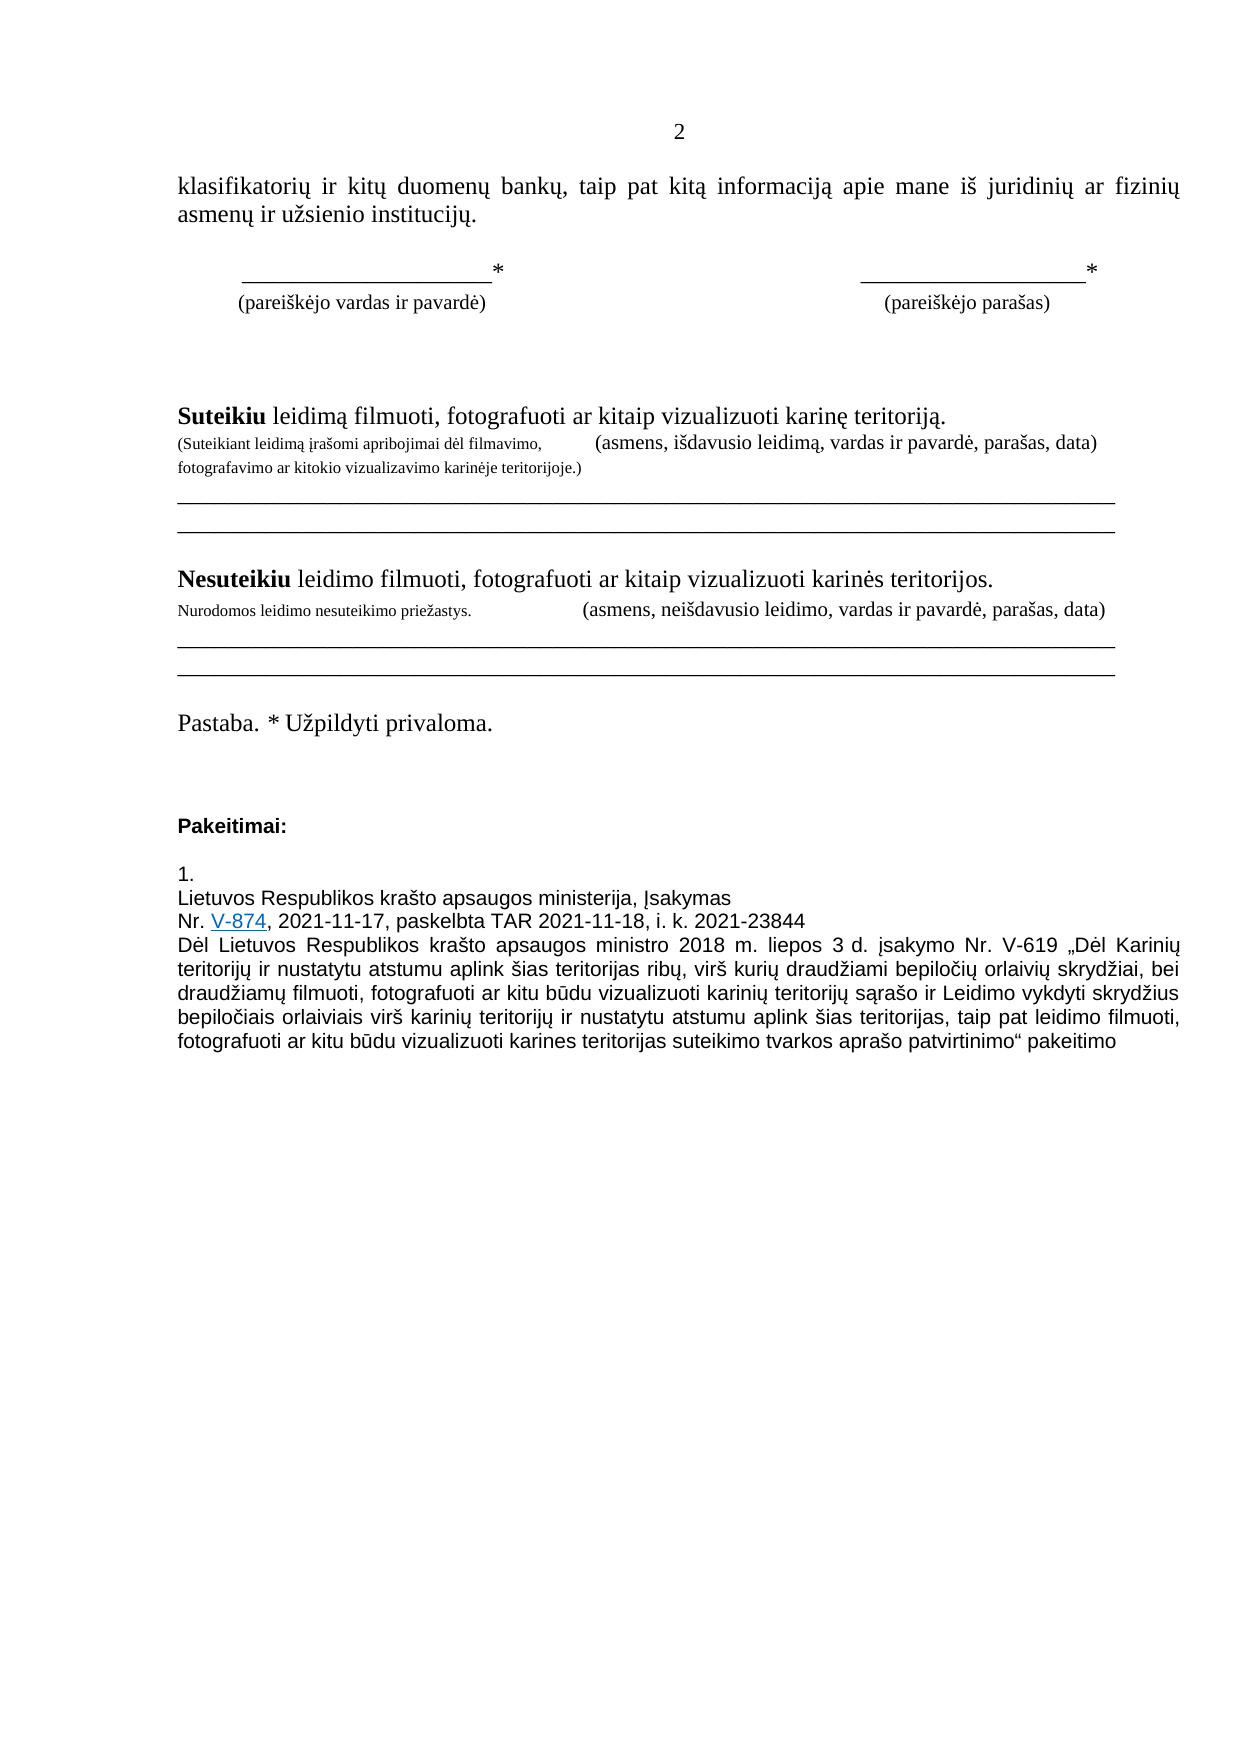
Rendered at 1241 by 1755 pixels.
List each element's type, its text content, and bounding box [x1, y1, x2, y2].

text ___________________________________________________________________________ [177, 478, 1181, 507]
text ___________________________________________________________________________ [177, 622, 1181, 651]
text Suteikiu leidimą filmuoti, fotografuoti ar kitaip vizualizuoti karinę teritoriją. [177, 401, 1181, 430]
text fotografavimo ar kitokio vizualizavimo karinėje teritorijoje.) [177, 454, 1181, 478]
text Dėl Lietuvos Respublikos krašto apsaugos ministro 2018 m. liepos 3 d. įsakymo Nr. V-619 „Dėl Karinių teritorijų ir nustatytu atstumu aplink šias teritorijas ribų, virš kurių draudžiami bepiločių orlaivių skrydžiai, bei draudžiamų filmuoti, fotografuoti ar kitu būdu vizualizuoti karinių teritorijų sąrašo ir Leidimo vykdyti skrydžius bepiločiais orlaiviais virš karinių teritorijų ir nustatytu atstumu aplink šias teritorijas, taip pat leidimo filmuoti, fotografuoti ar kitu būdu vizualizuoti karines teritorijas suteikimo tvarkos aprašo patvirtinimo“ pakeitimo [177, 933, 1181, 1053]
text Pastaba. * Užpildyti privaloma. [177, 708, 1181, 737]
text Lietuvos Respublikos krašto apsaugos ministerija, Įsakymas [177, 885, 1181, 909]
text Nesuteikiu leidimo filmuoti, fotografuoti ar kitaip vizualizuoti karinės teritorijos. [177, 564, 1181, 593]
text ___________________________________________________________________________ [177, 507, 1181, 536]
text ____________________* __________________* [177, 257, 1181, 286]
text Nurodomos leidimo nesuteikimo priežastys. (asmens, neišdavusio leidimo, vardas ir pavardė, parašas, data) [177, 593, 1181, 622]
text Pakeitimai: [177, 813, 1181, 837]
text 1. [177, 861, 1181, 885]
text (Suteikiant leidimą įrašomi apribojimai dėl filmavimo, (asmens, išdavusio leidimą, vardas ir pavardė, parašas, data) [177, 430, 1181, 454]
text klasifikatorių ir kitų duomenų bankų, taip pat kitą informaciją apie mane iš juridinių ar fizinių asmenų ir užsienio institucijų. [177, 171, 1181, 228]
text Nr. V-874, 2021-11-17, paskelbta TAR 2021-11-18, i. k. 2021-23844 [177, 909, 1181, 933]
text (pareiškėjo vardas ir pavardė) (pareiškėjo parašas) [177, 286, 1181, 314]
text ___________________________________________________________________________ [177, 651, 1181, 679]
